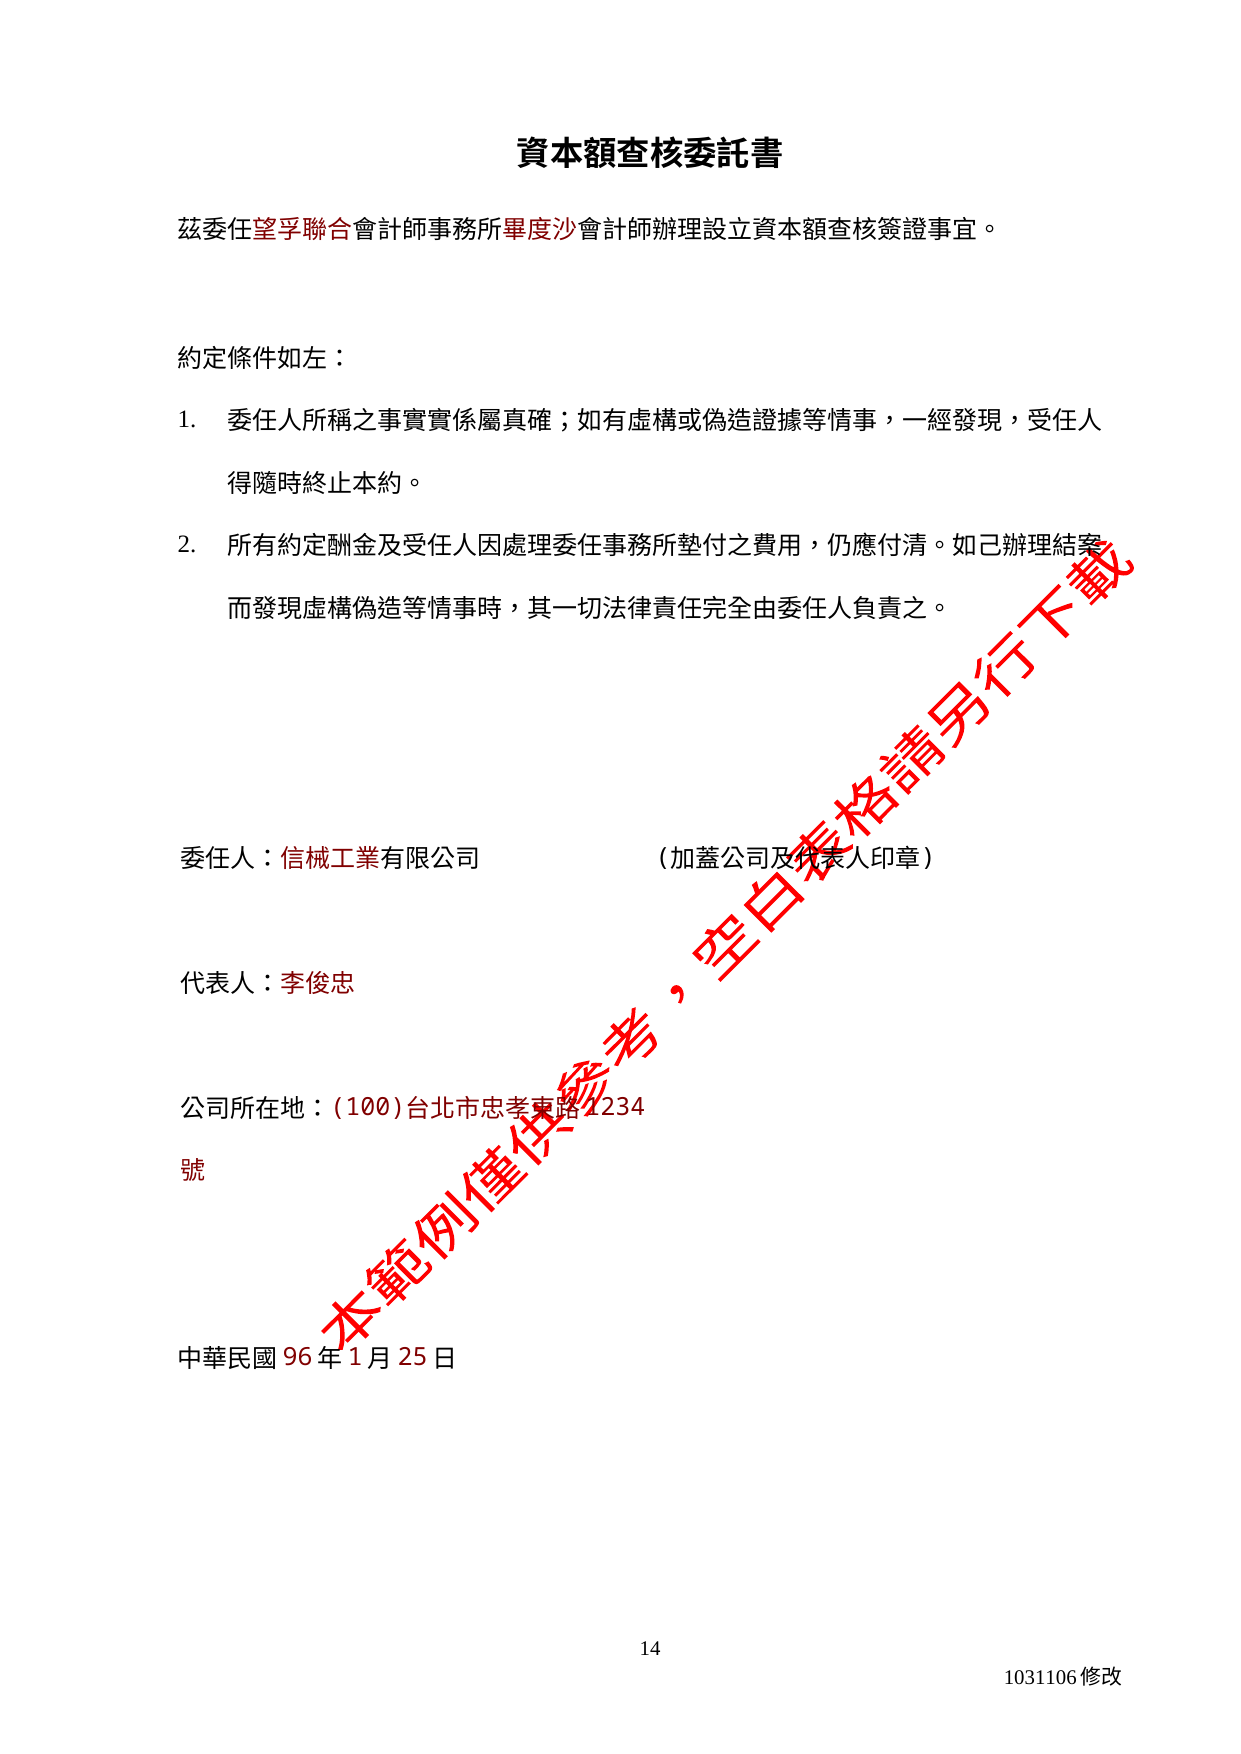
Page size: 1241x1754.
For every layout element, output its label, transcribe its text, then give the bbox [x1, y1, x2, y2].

list 委任人所稱之事實實係屬真確；如有虛構或偽造證據等情事，一經發現，受任人得隨時終止本約。 [177, 377, 1122, 502]
text 茲委任望孚聯合會計師事務所畢度沙會計師辦理設立資本額查核簽證事宜。 [177, 209, 1122, 246]
table_header (加蓋公司及代表人印章) [653, 815, 1128, 1227]
text 資本額查核委託書 [177, 127, 1122, 175]
list 所有約定酬金及受任人因處理委任事務所墊付之費用，仍應付清。如己辦理結案而發現虛構偽造等情事時，其一切法律責任完全由委任人負責之。 [177, 502, 1122, 627]
text 中華民國96年1月25日 [177, 1314, 1122, 1377]
text 約定條件如左： [177, 314, 1122, 377]
table_header 委任人：信械工業有限公司 代表人：李俊忠 公司所在地：(100)台北市忠孝東路1234號 [177, 815, 652, 1227]
